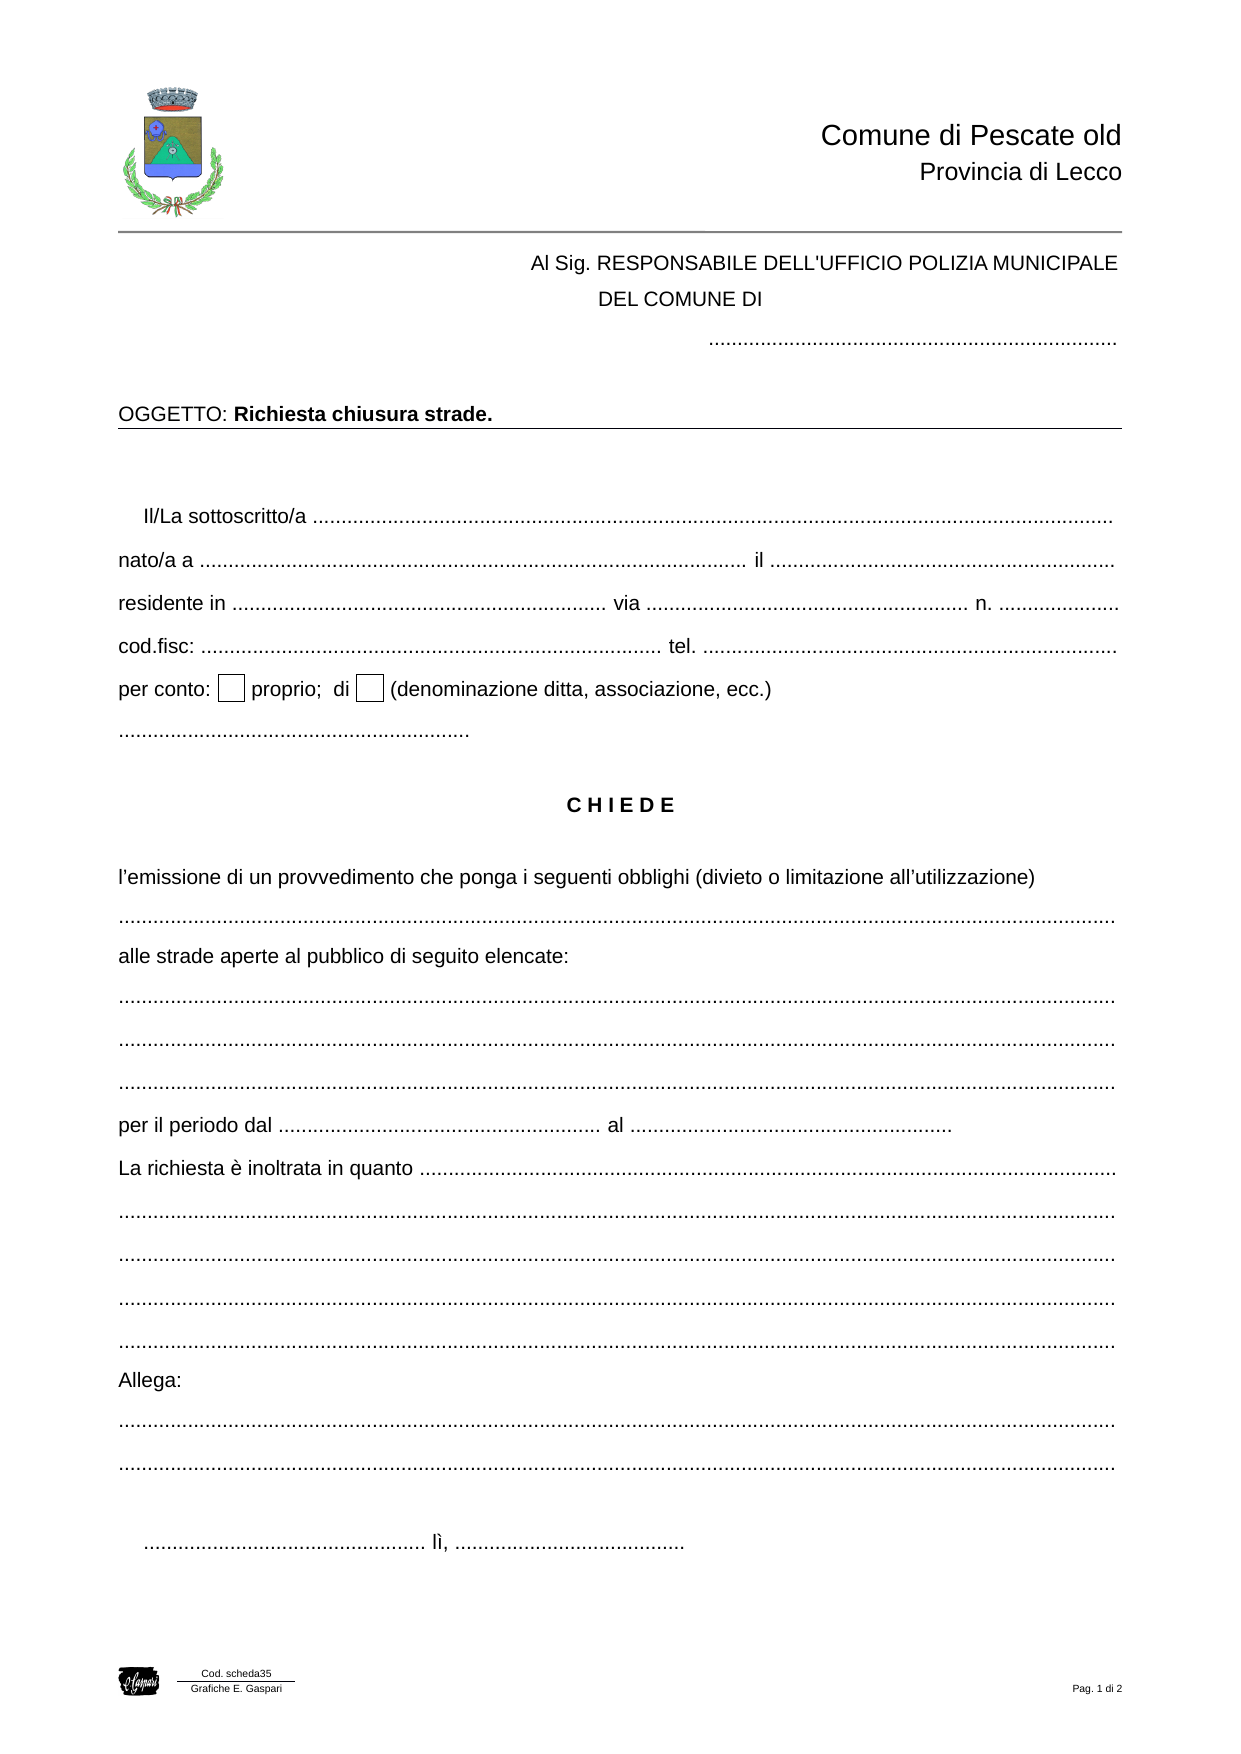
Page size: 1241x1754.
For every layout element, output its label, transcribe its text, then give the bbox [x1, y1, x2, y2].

text ................................................. lì, ........................................ [143, 1526, 1122, 1555]
text La richiesta è inoltrata in quanto ......................................................................................................................... [118, 1152, 1122, 1181]
text Il/La sottoscritto/a ........................................................................................................................................... [118, 501, 1122, 529]
text OGGETTO: Richiesta chiusura strade. [118, 402, 1122, 428]
text ............................................................................................................................................................................. [118, 1325, 1122, 1353]
text ............................................................................................................................................................................. [118, 1066, 1122, 1095]
text per il periodo dal ........................................................ al ........................................................ [118, 1109, 1122, 1138]
text Al Sig. RESPONSABILE DELL'UFFICIO POLIZIA MUNICIPALE [531, 251, 1122, 274]
text nato/a a ............................................................................................... il ............................................................ [118, 544, 1122, 572]
text ............................................................................................................................................................................. [118, 1447, 1122, 1476]
text residente in ................................................................. via ........................................................ n. ..................... [118, 587, 1122, 616]
text ............................................................................................................................................................................. [118, 980, 1122, 1008]
text cod.fisc: ................................................................................ tel. ........................................................................ [118, 630, 1122, 659]
text ............................................................................................................................................................................. [118, 1282, 1122, 1310]
text ............................................................................................................................................................................. [118, 1404, 1122, 1432]
text ............................................................................................................................................................................. [118, 1195, 1122, 1224]
text per conto: proprio; di (denominazione ditta, associazione, ecc.) ............................................................. [118, 673, 1122, 742]
text l’emissione di un provvedimento che ponga i seguenti obblighi (divieto o limitazione all’utilizzazione) ............................................................................................................................................................................. [118, 865, 1122, 929]
text Provincia di Lecco [224, 157, 1122, 185]
text ....................................................................... [708, 322, 1122, 351]
text Allega: [118, 1368, 1122, 1392]
text ............................................................................................................................................................................. [118, 1238, 1122, 1267]
picture [122, 87, 224, 219]
text Comune di Pescate old [224, 118, 1122, 152]
text C H I E D E [118, 793, 1122, 817]
picture [118, 1666, 160, 1696]
text alle strade aperte al pubblico di seguito elencate: [118, 944, 1122, 968]
text ............................................................................................................................................................................. [118, 1023, 1122, 1052]
text DEL COMUNE DI [598, 287, 1122, 311]
